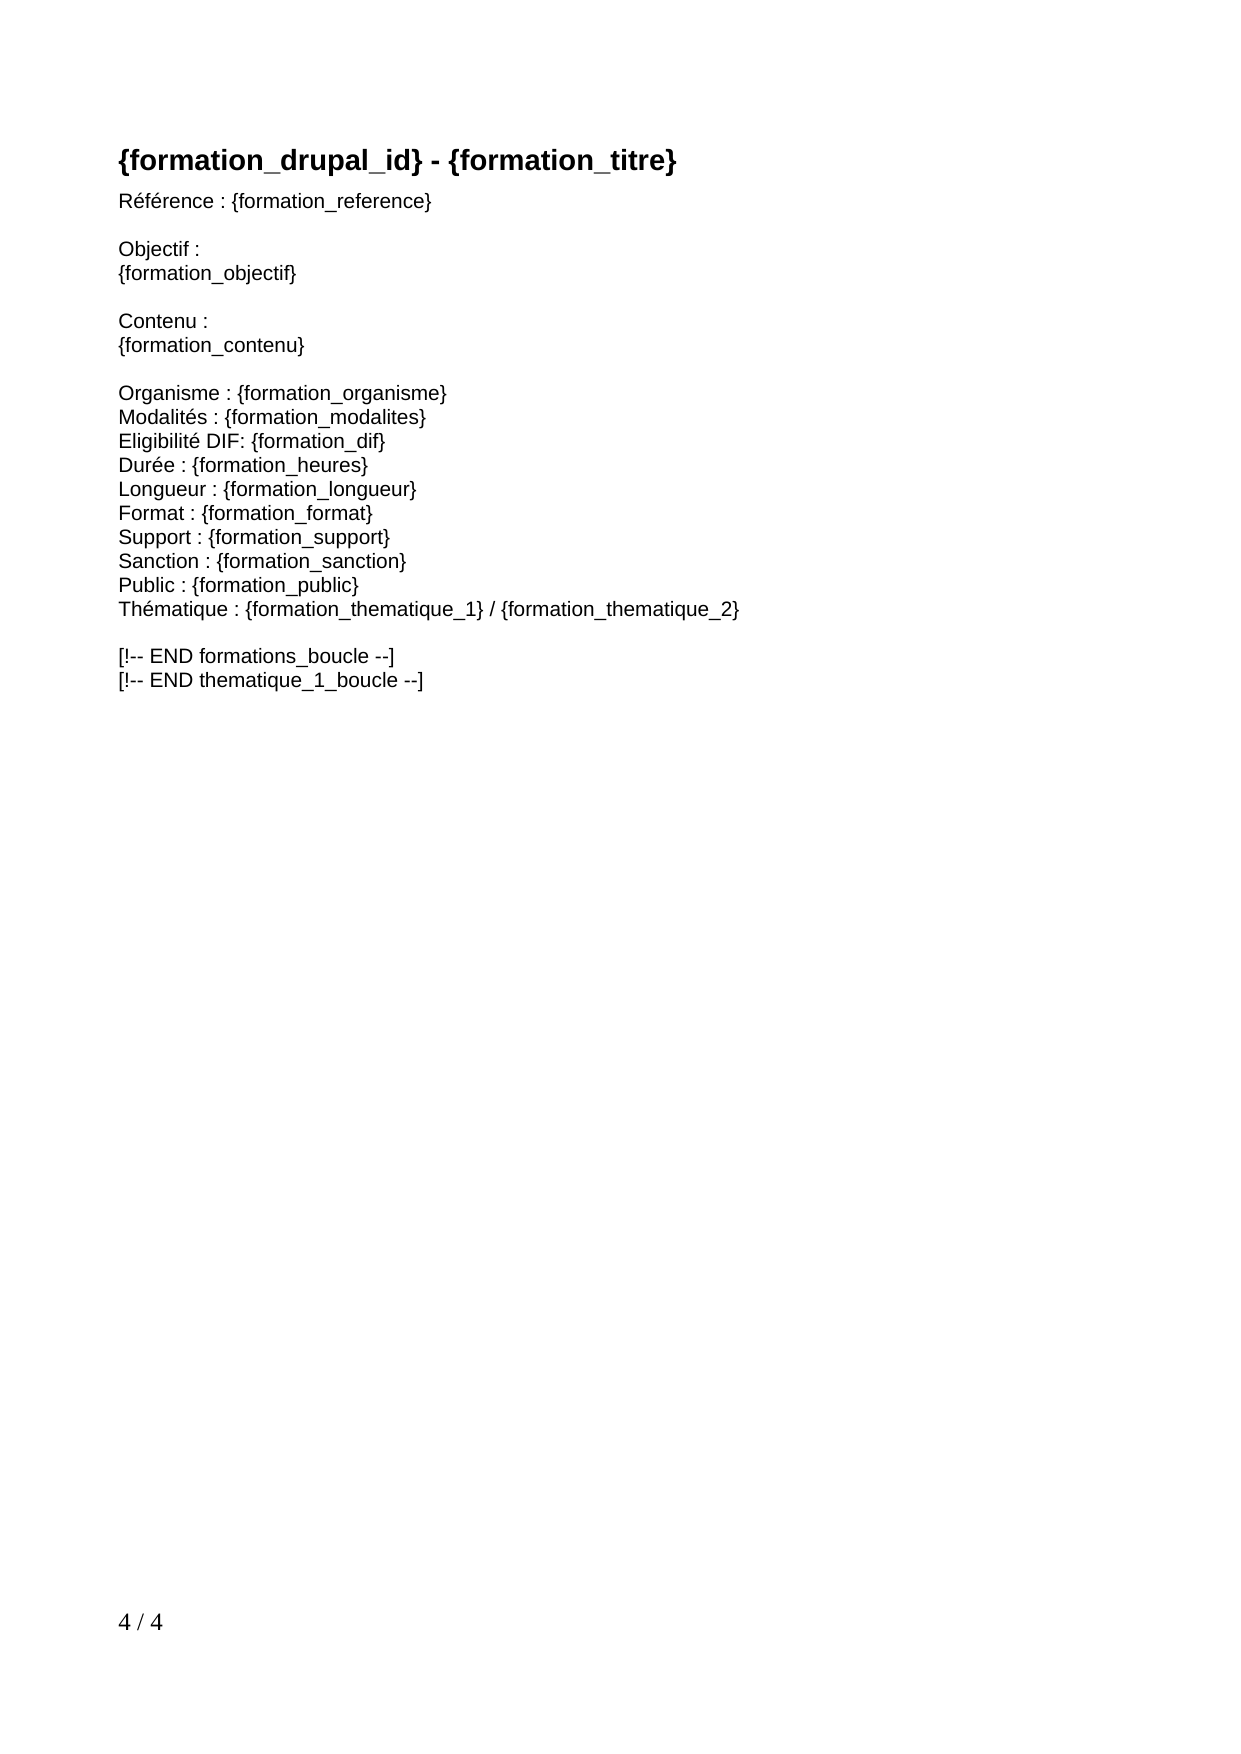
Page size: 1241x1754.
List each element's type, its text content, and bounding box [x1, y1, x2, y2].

text Durée : {formation_heures} [118, 453, 1122, 477]
text Public : {formation_public} [118, 572, 1122, 596]
text Thématique : {formation_thematique_1} / {formation_thematique_2} [118, 596, 1122, 620]
text Eligibilité DIF: {formation_dif} [118, 429, 1122, 453]
text [!-- END thematique_1_boucle --] [118, 668, 1122, 692]
text Référence : {formation_reference} [118, 189, 1122, 213]
text Support : {formation_support} [118, 524, 1122, 548]
text Contenu : [118, 309, 1122, 333]
subtitle {formation_drupal_id} - {formation_titre} [118, 143, 1122, 177]
text Organisme : {formation_organisme} [118, 381, 1122, 405]
text {formation_objectif} [118, 261, 1122, 285]
text Format : {formation_format} [118, 501, 1122, 524]
text Sanction : {formation_sanction} [118, 548, 1122, 572]
text Modalités : {formation_modalites} [118, 405, 1122, 429]
text Objectif : [118, 237, 1122, 261]
text Longueur : {formation_longueur} [118, 477, 1122, 501]
text [!-- END formations_boucle --] [118, 644, 1122, 668]
text {formation_contenu} [118, 333, 1122, 357]
